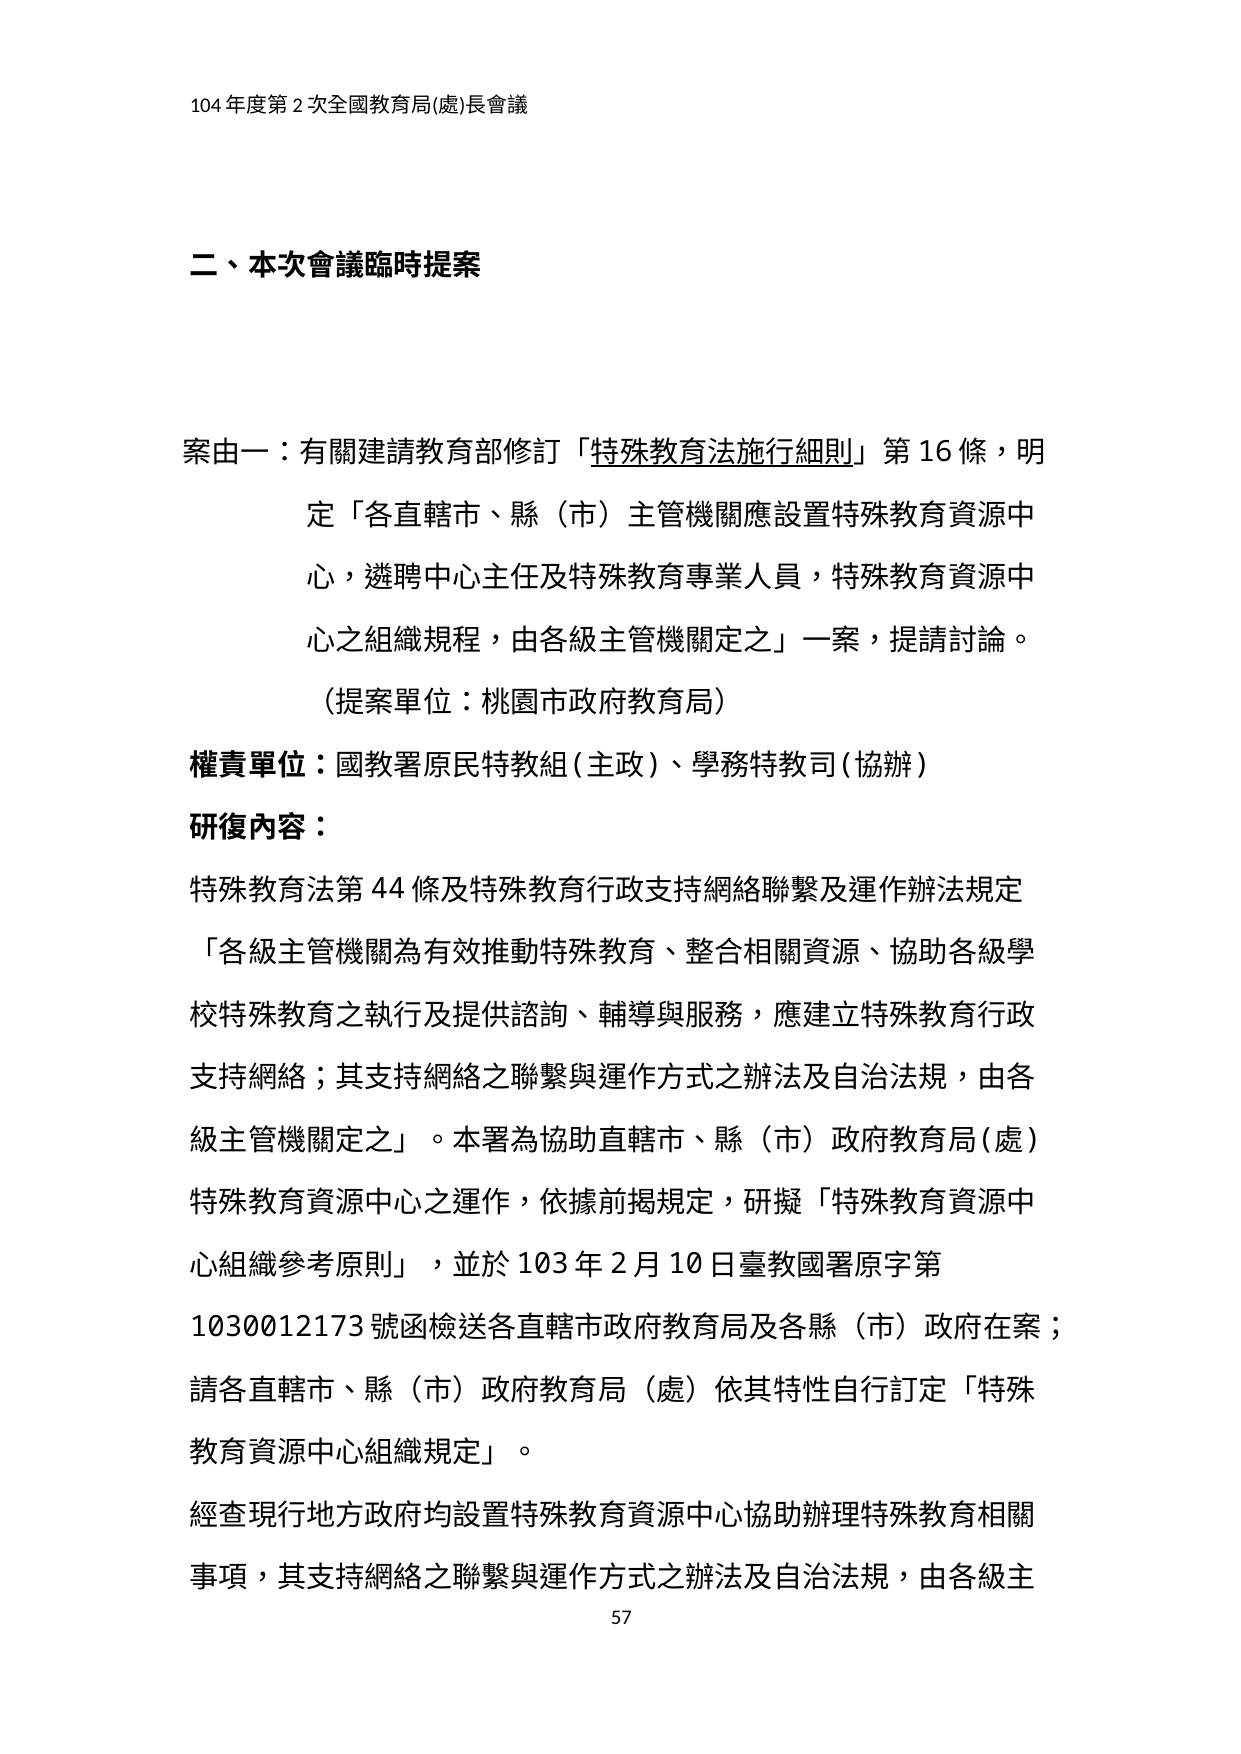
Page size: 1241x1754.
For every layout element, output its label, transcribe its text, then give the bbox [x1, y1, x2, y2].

text 權責單位：國教署原民特教組(主政)、學務特教司(協辦) [189, 721, 1053, 783]
subtitle 案由一：有關建請教育部修訂「特殊教育法施行細則」第16條，明定「各直轄市、縣（市）主管機關應設置特殊教育資源中心，遴聘中心主任及特殊教育專業人員，特殊教育資源中心之組織規程，由各級主管機關定之」一案，提請討論。（提案單位：桃園市政府教育局） [182, 408, 1053, 721]
text 特殊教育法第44條及特殊教育行政支持網絡聯繫及運作辦法規定「各級主管機關為有效推動特殊教育、整合相關資源、協助各級學校特殊教育之執行及提供諮詢、輔導與服務，應建立特殊教育行政支持網絡；其支持網絡之聯繫與運作方式之辦法及自治法規，由各級主管機關定之」。本署為協助直轄市、縣（市）政府教育局(處)特殊教育資源中心之運作，依據前揭規定，研擬「特殊教育資源中心組織參考原則」，並於103年2月10日臺教國署原字第1030012173號函檢送各直轄市政府教育局及各縣（市）政府在案；請各直轄市、縣（市）政府教育局（處）依其特性自行訂定「特殊教育資源中心組織規定」。 [189, 846, 1053, 1471]
subtitle 二、本次會議臨時提案 [189, 221, 1053, 283]
text 經查現行地方政府均設置特殊教育資源中心協助辦理特殊教育相關事項，其支持網絡之聯繫與運作方式之辦法及自治法規，由各級主管機關定之；復查103年6月18日修正公布之特殊教育法施行細則，係檢討本法相關子法之疑義，並針對地方政府在實際執行本法時所遇困難，廣徵全國學者、專家、民間團體及家長代表意見後，融入特殊教育政策及中華民國教育報告書之內容，爰擬具本細則修正。其中第第16條略以，其成員由主管機關就學校教師、學者專家或相關專業人員聘任（兼）之，依地方自治及員額編制，為可聘任及兼任。以臺北市政府為例，更係將其納入編制而非採任務編組。 [189, 1471, 1053, 1596]
text 研復內容： [189, 783, 1053, 846]
